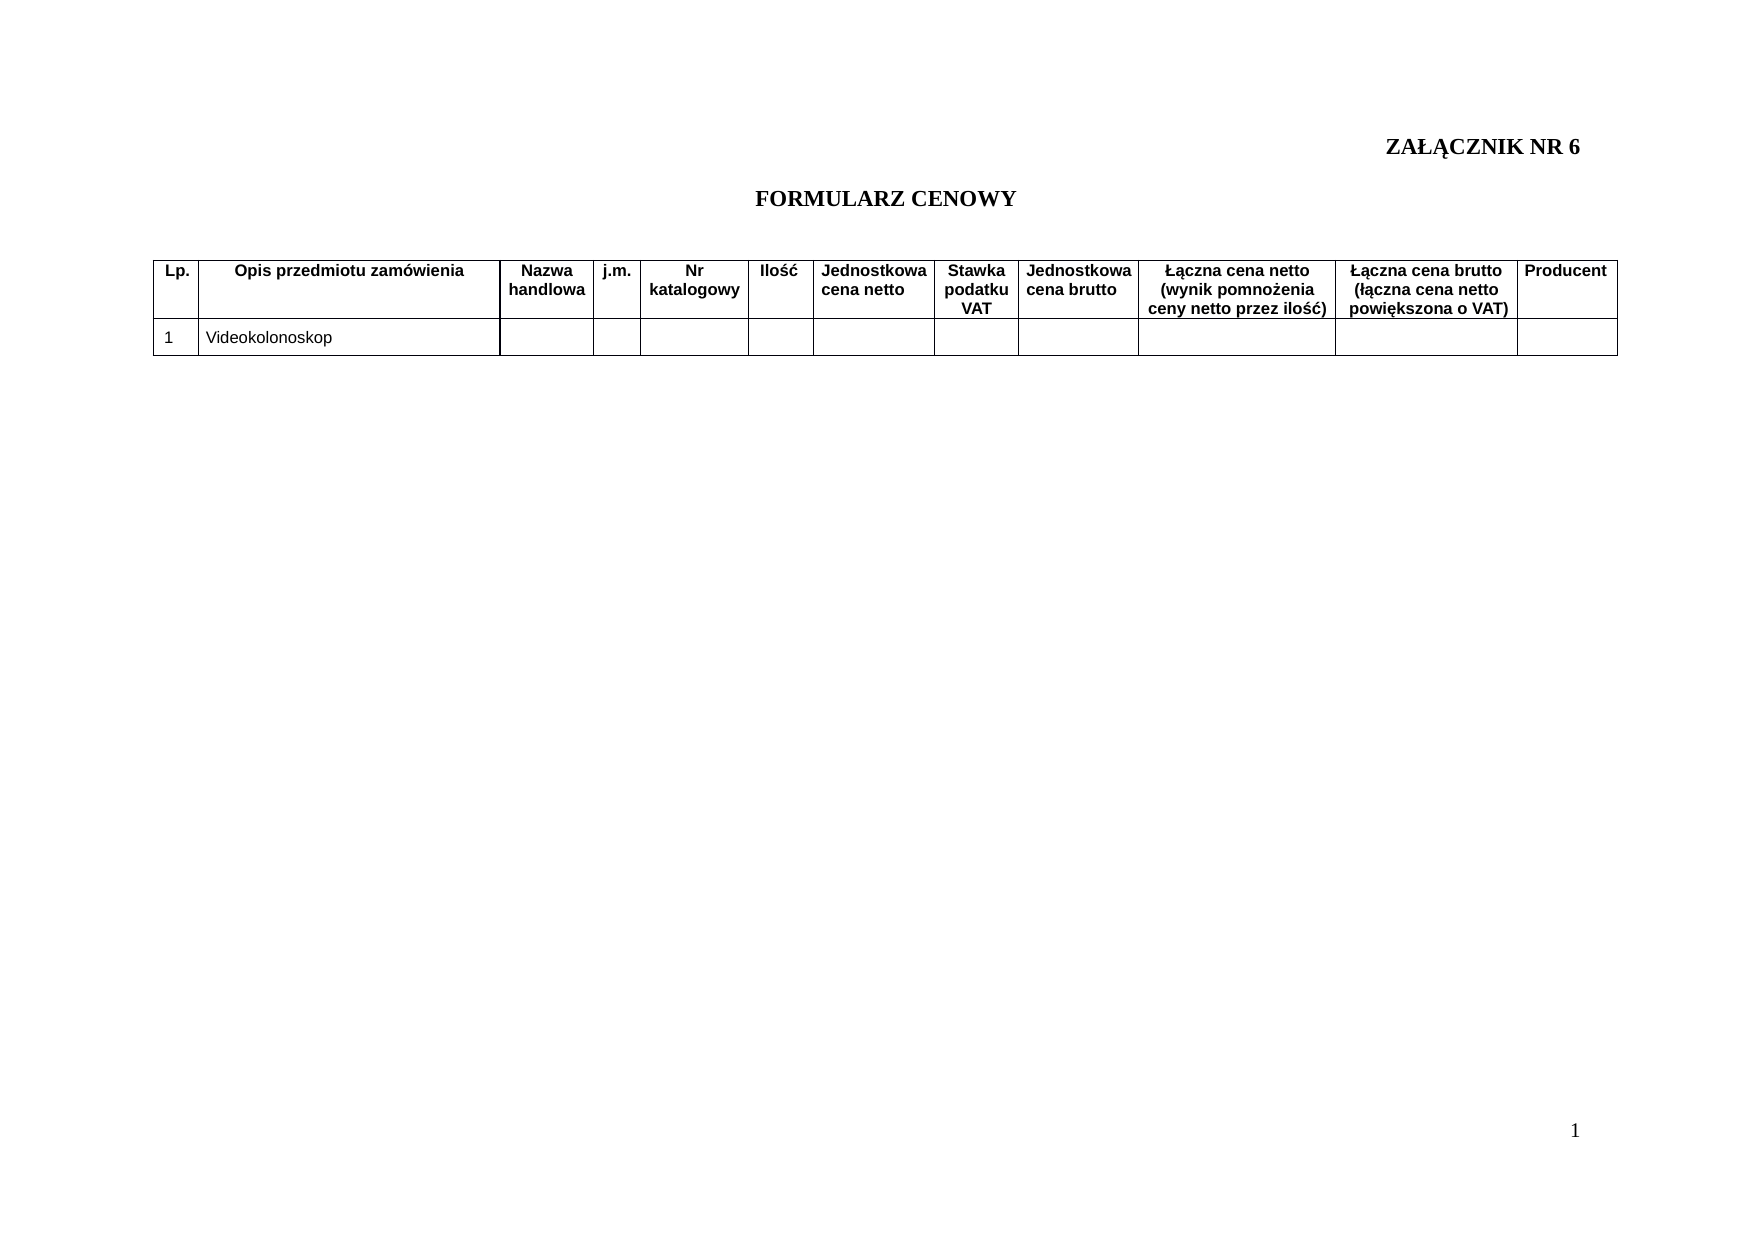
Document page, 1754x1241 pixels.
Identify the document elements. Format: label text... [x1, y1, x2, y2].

text FORMULARZ CENOWY [192, 185, 1580, 212]
table_cell [935, 319, 1018, 355]
table_header Opis przedmiotu zamówienia [199, 261, 499, 318]
table_header Jednostkowa cena netto [814, 261, 934, 318]
table_header Łączna cena netto (wynik pomnożenia ceny netto przez ilość) [1139, 261, 1335, 318]
text ZAŁĄCZNIK NR 6 [192, 133, 1580, 159]
table_header Jednostkowa cena brutto [1019, 261, 1138, 318]
table_cell [1139, 319, 1335, 355]
table_cell [641, 319, 748, 355]
table_cell 1 [154, 319, 198, 355]
table_header Producent [1518, 261, 1617, 318]
table_cell [749, 319, 813, 355]
table_cell [594, 319, 640, 355]
table_header Nazwa handlowa [501, 261, 593, 318]
table_header Lp. [154, 261, 198, 318]
table_header Łączna cena brutto (łączna cena netto powiększona o VAT) [1336, 261, 1517, 318]
table_cell [1019, 319, 1138, 355]
table_cell [1518, 319, 1617, 355]
table_header Ilość [749, 261, 813, 318]
table_header Stawka podatku VAT [935, 261, 1018, 318]
table_header Nr katalogowy [641, 261, 748, 318]
table_cell Videokolonoskop [199, 319, 499, 355]
table_header j.m. [594, 261, 640, 318]
table_cell [501, 319, 593, 355]
table_cell [814, 319, 934, 355]
table_cell [1336, 319, 1517, 355]
